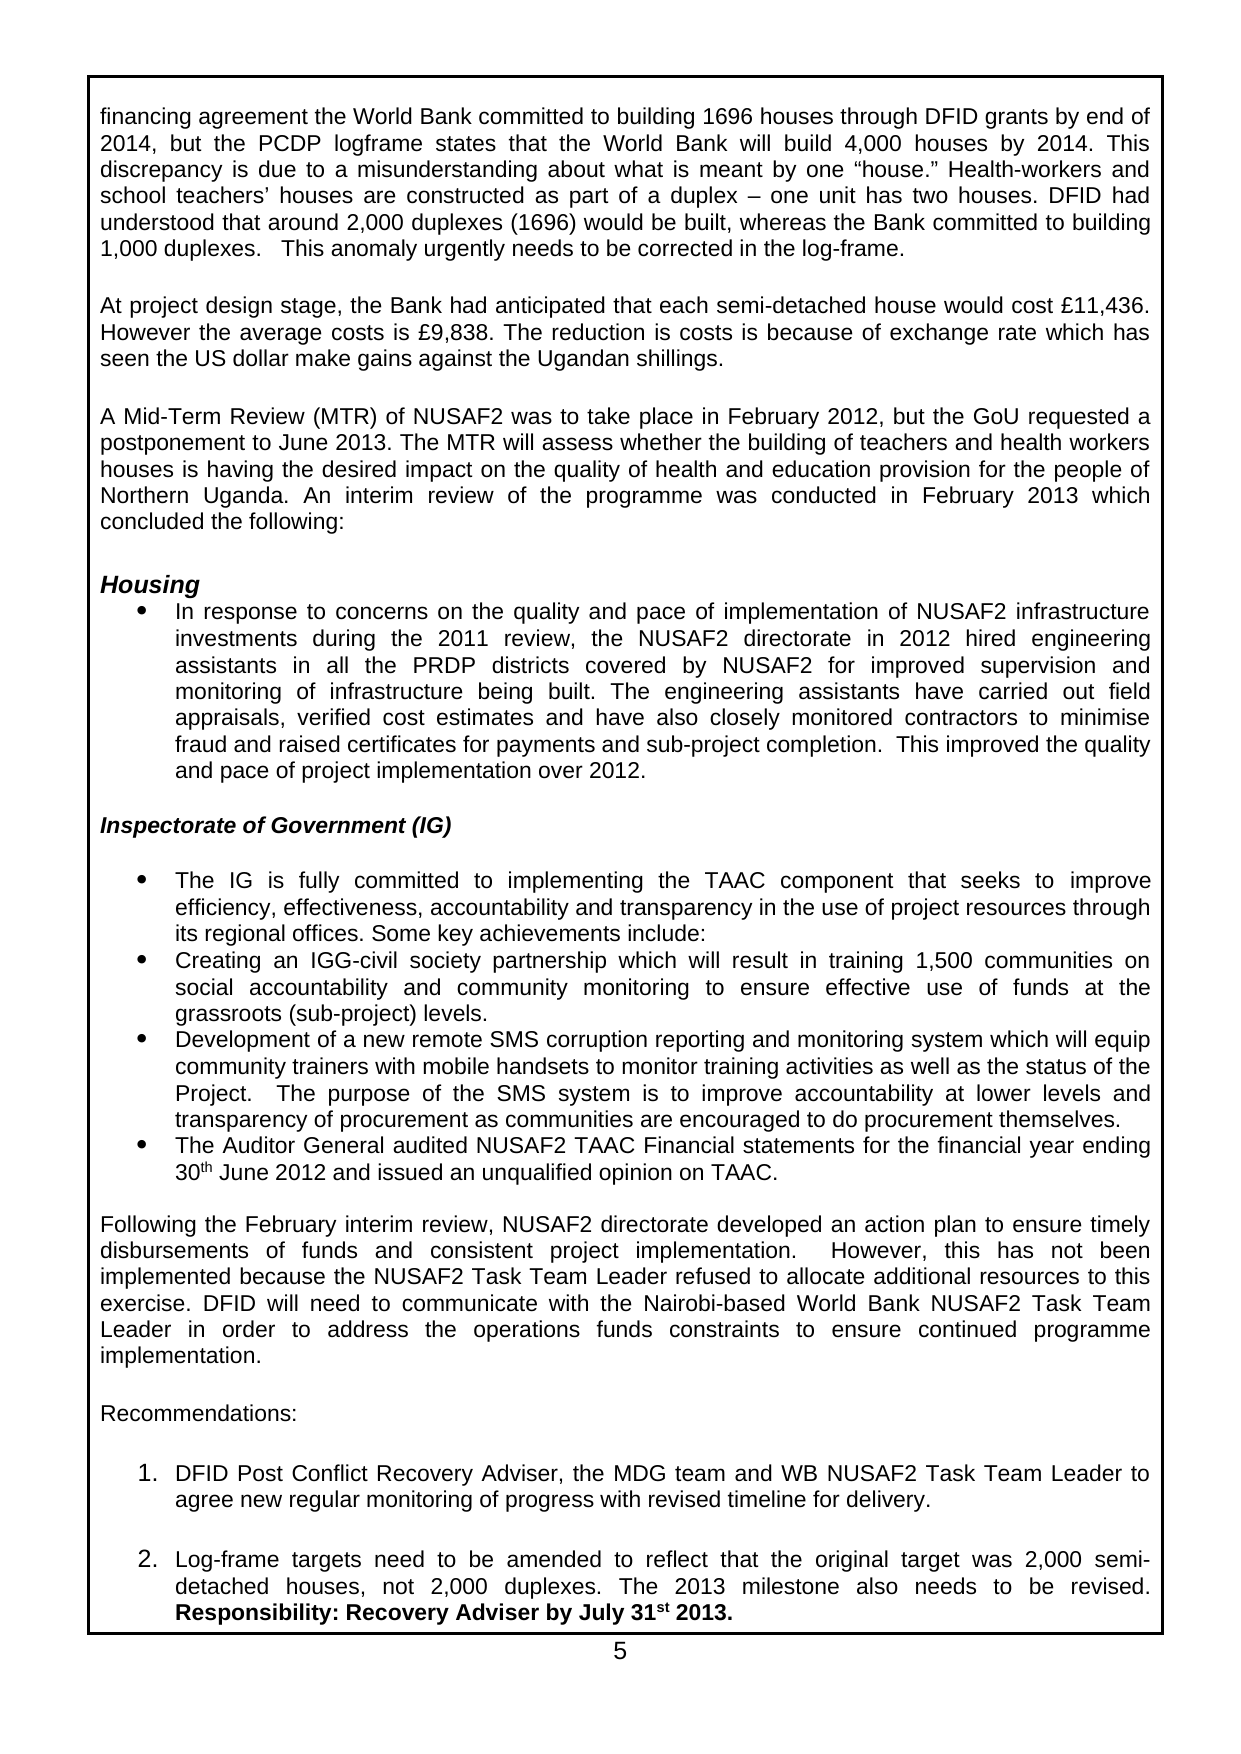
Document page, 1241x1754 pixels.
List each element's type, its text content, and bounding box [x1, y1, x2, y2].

table_cell Output 1 score and performance description: B - Outputs moderately did not meet expectation Overall Risk: Medium Impact Weighting: 25% Indicator1.1. Number of houses for health workers and school teachers constructed Progress against expected results (See Annex 1 for detail): DFID provides a £24m ($35m) grant to the World Bank (WB) NUSAF2 programme to cover the building of 4000 houses for teachers and health workers. Of this sum, £21m ($30,450,000) is allocated to building of houses, £2.2m ($3.5m) is to cover overhead costs of the project and £.8m ($1.25m) for Inspectorate of Government (IG) to improve transparency, accountability and anti-corruption (TAAC) of NUSAF2 as a whole. The purpose of the DFID’s support to NUSAF2 is to increase access to basic social services in the education and health sectors by building houses for teachers and health workers in order to attract and retain public sector staff in the north, which has experienced on-going problems in attracting staff. Lack of housing for teachers and health workers was identified as one of the priority constraints to improved service delivery in the education and health sector in the north at programme design. Anecdotally, teachers report the impact of these houses on their performance. Each house is equipped with solar panels, enabling teachers to do lesson planning, mark students’ homework, charge their phones and be in touch with district officials. However, the mid-term review of NUSAF, which is due to take place in June, will thoroughly assess the impact of these houses on the delivery of health and education services. All projects under NUSAF2 are identified and implemented by communities – an innovative model for a large scale project. As a result, a key strength of NUSAF2 is its strong engagement of communities in sub-project implementation – however the focus on community participation has meant that the process of building teachers and health workers’ houses has been slow. The December 2012 target for NUSAF2 was 1000 teachers and health workers houses constructed. To date only 75 of the 1,000 houses has been built with a further 1127 under construction and are expected to be completed within six months. This target, therefore, is significantly off track. The slower-than expected pace of construction is partly attributable to the rigorous accounting arrangements put in place by the World Bank. Communities and districts must account for 80% of previous funds received before subsequent disbursements are made. Project accounts are also subject to six-monthly procurement audits by the Bank. Until districts receive a clean bill of health from these audits, they do not receive any further funds, causing delays to the construction process. This rigorous accountability mechanism was introduced to guard against the corruption problems which plagued NUSAF1 and resulted in the first project being terminated early. In the course of this review, DFID also identified an anomaly between the targets set in the original 2010 PCDP logframe and those agreed between DFID and the World Bank in the 2011 Financing Agreement for NUSAF2. The 2010 logframe sets a target of 4,000 houses built, however in the financing agreement the World Bank committed to building 1696 houses through DFID grants by end of 2014, but the PCDP logframe states that the World Bank will build 4,000 houses by 2014. This discrepancy is due to a misunderstanding about what is meant by one “house.” Health-workers and school teachers’ houses are constructed as part of a duplex – one unit has two houses. DFID had understood that around 2,000 duplexes (1696) would be built, whereas the Bank committed to building 1,000 duplexes. This anomaly urgently needs to be corrected in the log-frame. At project design stage, the Bank had anticipated that each semi-detached house would cost £11,436. However the average costs is £9,838. The reduction is costs is because of exchange rate which has seen the US dollar make gains against the Ugandan shillings. A Mid-Term Review (MTR) of NUSAF2 was to take place in February 2012, but the GoU requested a postponement to June 2013. The MTR will assess whether the building of teachers and health workers houses is having the desired impact on the quality of health and education provision for the people of Northern Uganda. An interim review of the programme was conducted in February 2013 which concluded the following: Housing In response to concerns on the quality and pace of implementation of NUSAF2 infrastructure investments during the 2011 review, the NUSAF2 directorate in 2012 hired engineering assistants in all the PRDP districts covered by NUSAF2 for improved supervision and monitoring of infrastructure being built. The engineering assistants have carried out field appraisals, verified cost estimates and have also closely monitored contractors to minimise fraud and raised certificates for payments and sub-project completion. This improved the quality and pace of project implementation over 2012. Inspectorate of Government (IG) The IG is fully committed to implementing the TAAC component that seeks to improve efficiency, effectiveness, accountability and transparency in the use of project resources through its regional offices. Some key achievements include: Creating an IGG-civil society partnership which will result in training 1,500 communities on social accountability and community monitoring to ensure effective use of funds at the grassroots (sub-project) levels. Development of a new remote SMS corruption reporting and monitoring system which will equip community trainers with mobile handsets to monitor training activities as well as the status of the Project. The purpose of the SMS system is to improve accountability at lower levels and transparency of procurement as communities are encouraged to do procurement themselves. The Auditor General audited NUSAF2 TAAC Financial statements for the financial year ending 30th June 2012 and issued an unqualified opinion on TAAC. Following the February interim review, NUSAF2 directorate developed an action plan to ensure timely disbursements of funds and consistent project implementation. However, this has not been implemented because the NUSAF2 Task Team Leader refused to allocate additional resources to this exercise. DFID will need to communicate with the Nairobi-based World Bank NUSAF2 Task Team Leader in order to address the operations funds constraints to ensure continued programme implementation. Recommendations: DFID Post Conflict Recovery Adviser, the MDG team and WB NUSAF2 Task Team Leader to agree new regular monitoring of progress with revised timeline for delivery. Log-frame targets need to be amended to reflect that the original target was 2,000 semi-detached houses, not 2,000 duplexes. The 2013 milestone also needs to be revised. Responsibility: Recovery Adviser by July 31st 2013. NUSAF2 Mid-Term Review should assess the impact of houses for teachers and health workers on service delivery. Responsibility: MDG team leader. Impact Weighting and Score: C– output substantially did not meet expectation. Only 75 are completed, 1127 houses are under construction, and new contracts awarded for building 116 more houses. The IG component of programme registered some positive developments and interesting innovations which need to be monitored more closely. Revised since last Annual Review? No Risk: Medium Indicator 1.2: Number of sub-counties in target districts meeting minimum governance conditions Progress against expected results (See Annex 2 for details): Progress against expected results (See Annex 2 for detail): The overall aim of this pilot project is to build the capacity of the Gulu and Lira district Local Governments and Lower Local Governments (sub-counties) to improve service delivery. This programme was being delivered through the Uganda Local Government Association (ULGA). The Annual Review of the programme was conducted in June 2012. The Annual Review judged that the programme had a positive impact on the performance of both local governments. Key outcomes of the programme included: The technical support provided to the Gulu district Chairman, significantly enhanced his capacity to engage with both his constituents and the local government administration. The district Chairman was assessed as the best performer in the country (as was his district) according to the Local Government Councils Score Card Report of 2011/12. The report attributes the performance of the Chairman to the technical support that he received through the DFID programme. The establishment and effective use of a district resource pool (DRP). The DRP is made up of staff from the district who mentor officers at lower local government. This led to improved performance of the local governments of Gulu and Lira districts, with an increased number of Lower Local Governments meeting minimum governance conditions in Gulu and Lira districts according to the Ministry of 2011/12 Local Government assessments. The staff incentive scheme, which rates and rewards high performing staff each year improved time keeping and attendance by local government staff. Staff savings and credit cooperative organisations (SACCOS) in both Gulu and Lira districts have been established, improving access to credit for local government staff. The project log frame has seven milestones. The programme has exceeded four of its milestone targets, met one milestone, moderately did not meet one milestone and was off-track on one milestone. The one milestone against which the programme was off track related to the number of people visiting the citizens’ advice bureau. The reason was that the construction of the centre was completed later than planned and it took time to fully set up the resource centre for use. When assessed against the indicator in the PCDP log frame eight lower local governments in Gulu district and seven lower local government in Lira district met minimum governance conditions, thus exceeding the set target for the year by three. The project was due to end in December 2012 and DFID was considering a 6-month no-cost extension. However, in the course of the 2012 review the project accounts held by ULGA were also audited and the findings received a qualified opinion. The areas of concern listed included inadequately supported expenditure, diversion of funds, budget overruns and un-cleared advances. This means that ULGA has weak internal financial and oversight controls. As a result of the audit findings, DFID decided not to extend its contract with ULGA. However, we intend to build on the achievements of the ULGA projects and potentially scale up some of the capacity building activities to more districts in the north, and will be undertaking a scoping study to look into the options for this in the next few months. This could include a re-engagement of ULGA if the association is seen as the most effective partner and can demonstrate that it has improved its financial management and controls. In the interim DFID will provide contracts for the Technical Assistants to the Chairpersons of Gulu and Lira districts. Recommendations: DFID to conduct a scoping study on the potential scale up of the programme since local governments’ capacity remains an area of great need across northern Uganda. Responsibility: Recovery Adviser and Governance Adviser. DFID to provide 12-months contracts to the Technical assistants to the District Chairs of Gulu and Lira districts while scoping study is underway to ensure continuity of the programme (while scoping study is underway) and in view of positive assessments of the technical support offered under this programme. Responsibility: NU project officer. Impact Weighting and Score:A+ – moderately exceeded expectation. Revised since last Annual Review? Yes, the log frame was revised to reflect the current number of sub-counties in Gulu and Lira districts. At the design of the PCDP, Gulu and Lira districts both had 38 sub-counties. However, in the course of the implementation of the PCDP, Amuru and Nwoya districts were created out of Gulu district and Otuke and Alebtong districts were created out of Lira district. The net effect of the creation of more districts from the original Gulu and Lira districts was the reduction in the number of sub-counties in both districts. Risk: Medium Indicator 1.3: Progress against expected results (See Annex 1 for detail): DFID contributes £2.2m ($3.5m) towards NUSAF2 administrative costs on delivery, of which M&E is a component. According to the NUSAF2 update received during this review period, all sub counties (485/485) have operational community-level project M&E tracking systems though not all share the same level of efficiency. The system (which is managed by Community Development Officers and NUSAF2 officers in the districts) tracks and analyses sub-project processes, outputs and intermediate outcomes at sub-project levels at the sub-county levels. While all community level tracking systems have been set up, only 75% of funded sub-projects have submitted their tracking reports to NUSAF2 directorate. During the World Bank support mission in February, NUSAF2 technical team was tasked with strengthening all the tracking systems in order to increase the reporting rate from 75% to 85% by June 2013. Districts are being encouraged to allocate a percentage of their NUSAF2 operations funds to sub-project monitoring and tracking reports collation. However, a number of districts are arguing that NUSAF2 has not allocated sufficient NUSAF2 operations funds to them. Recommendations: Recovery Adviser and MDG team leader to set up a teleconference before end of May with the World Bank’s NUSAF2 Task Team Leader to resolve outstanding issue of operations funds. Recovery Adviser to follow up regularly with the World Bank NUSAF2 Task Team Leader and NUSAF2 directorate on maintaining and strengthening the performance of the M&E tracking system. Impact Weighting and Score:A+ – Moderately exceeded expectation. While the milestone for this year was substantially exceeded, the tracking system needs further strengthening for all sub-projects at both sub-county and district levels. Risk: Medium Revised since last Annual Review? N Indicator 1.4: Percentage of respondents assessing that local government is responsive to community needs Progress against expected results (See Annex Seven): This indicator is monitored by the Advisory Consortium on Conflict Sensitivity (ACCS) which conducts an annual peace and conflict impact (PCI) survey across northern Uganda. The indicator provides an assessment of people’s perception of improvements in local government responsiveness. The 2012 survey covered 3,982 respondents (1,963 male and 2,019 female). According to the perception survey report of 2012, there is marked improvement in people’s perception of local government responsiveness to community needs - 11.6% in Acholi sub-region and 9.3% in Lango sub-region. Findings from the perception survey show that optimism around local government responsiveness to community needs centre around the participatory processes in local government planning structures and feedback mechanisms. The findings further indicate that these processes were particularly strong around PRDP infrastructure investments in schools and health facilities. DFID’s theory of change here is particularly hinged on NUSAF2 which takes a strong community engagement approach in the implementation of its sub-projects. Notwithstanding the marked improvements noted in Acholi and Lango sub-regions in local governments’ responsiveness to community needs, in focus group discussions people referred to the fact that local governments still faced challenges of inadequate funding from central government and leakages of funds through corruption. Recommendations: It is difficult to attribute improvements in this perception indicator solely to DFID’s funding. This indicator should be moved to outcome level. Responsibility: Recovery Adviser. With the finalisation of the 2012 PCI report, ACCS to expedite dissemination of key findings to key stakeholders. The findings of the PCI report should be looked at together with the findings of the conflict analysis. This will be important for identifying critical practical challenges and policy dilemmas involved in supporting effective transitions from recovery to long term development in northern Uganda within the next two years. Responsibility: Recovery Adviser Impact Weighting and Score: A – Outputs met expectation. Revised since last Annual Review? No Risk: Low [90, 78, 1161, 1632]
